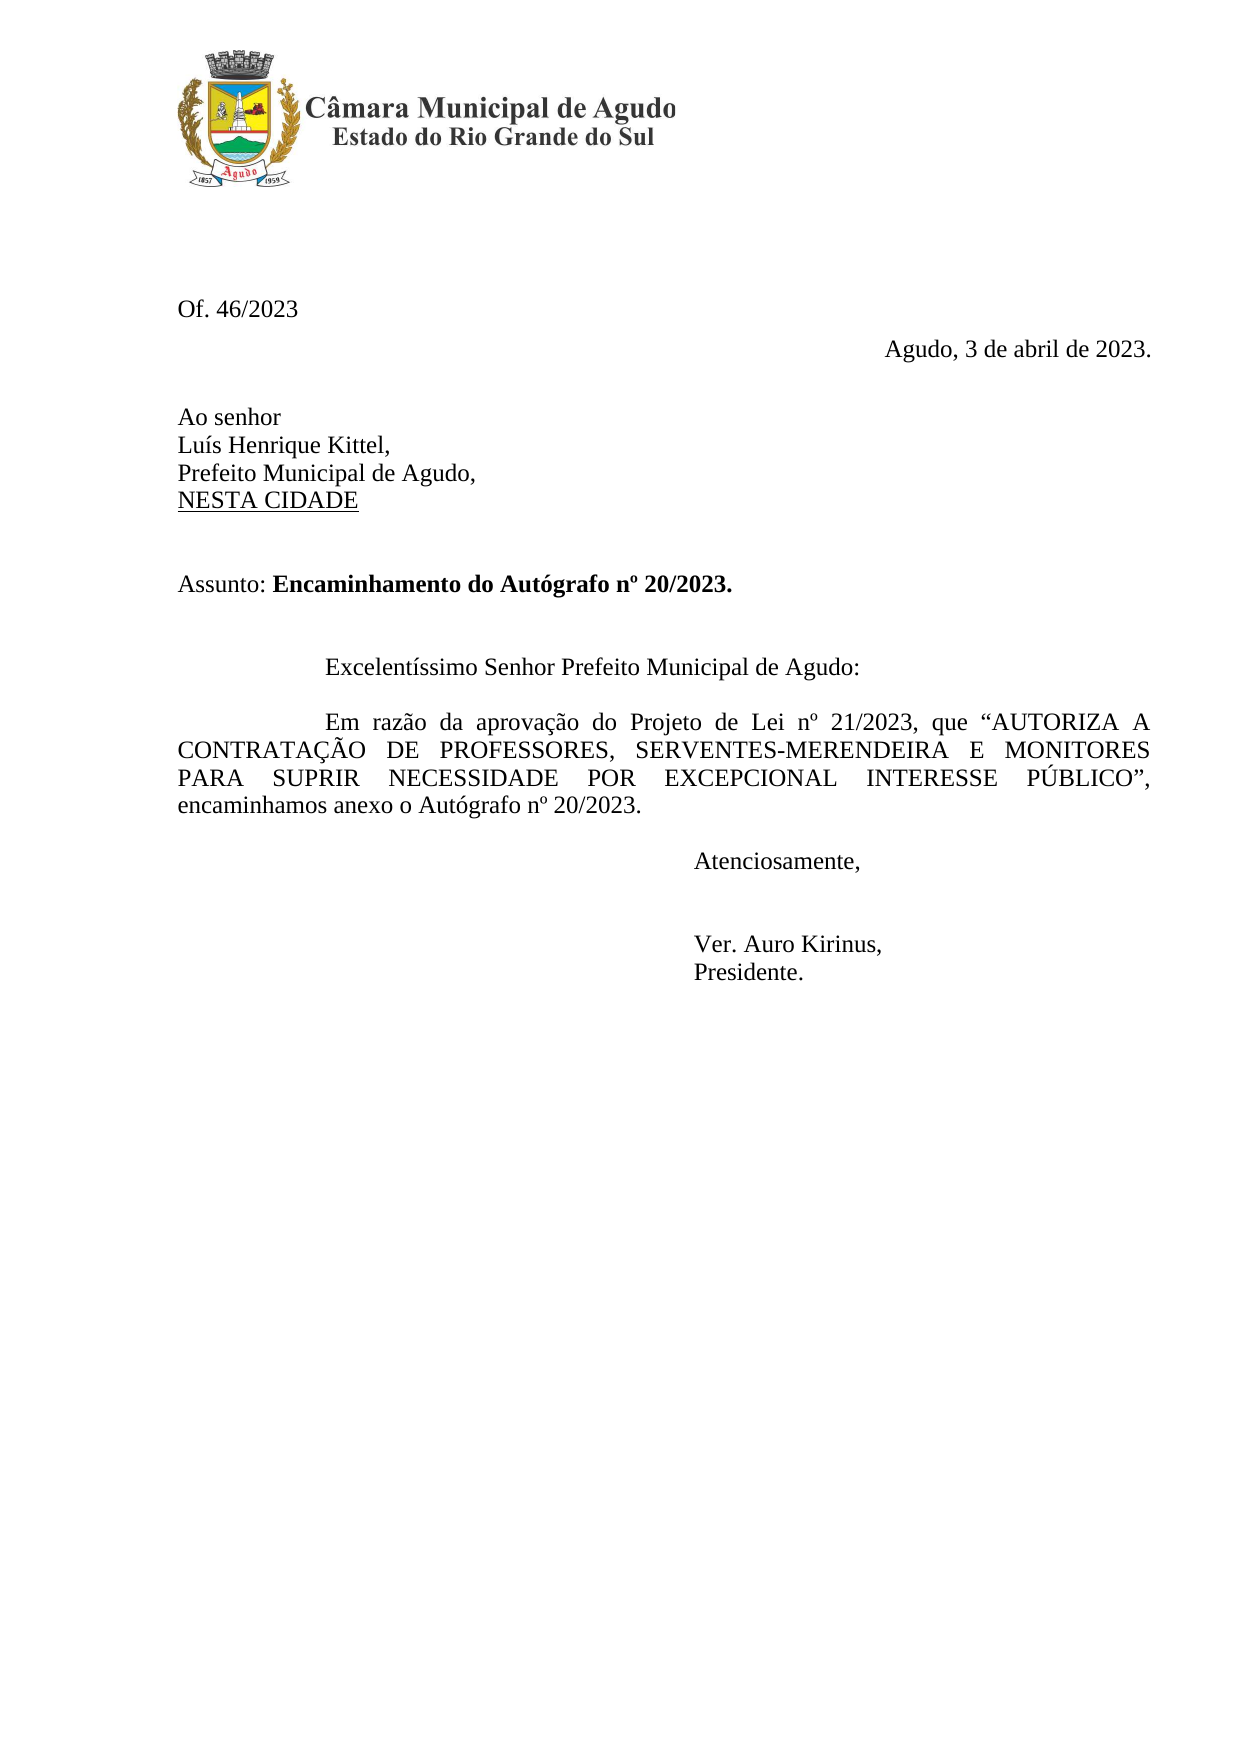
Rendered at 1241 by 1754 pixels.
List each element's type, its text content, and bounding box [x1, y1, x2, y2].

text Prefeito Municipal de Agudo, [177, 459, 1152, 487]
text Assunto: Encaminhamento do Autógrafo nº 20/2023. [177, 570, 1152, 597]
text Luís Henrique Kittel, [177, 431, 1152, 459]
text Ao senhor [177, 403, 1152, 431]
text Atenciosamente, [546, 847, 1152, 874]
text Agudo, 3 de abril de 2023. [177, 336, 1152, 363]
text Ver. Auro Kirinus, [546, 930, 1152, 958]
picture [177, 50, 676, 187]
text NESTA CIDADE [177, 487, 1152, 514]
text Em razão da aprovação do Projeto de Lei nº 21/2023, que “AUTORIZA A CONTRATAÇÃO DE PROFESSORES, SERVENTES-MERENDEIRA E MONITORES PARA SUPRIR NECESSIDADE POR EXCEPCIONAL INTERESSE PÚBLICO”, encaminhamos anexo o Autógrafo nº 20/2023. [177, 708, 1152, 819]
text Excelentíssimo Senhor Prefeito Municipal de Agudo: [177, 653, 1152, 681]
text Of. 46/2023 [177, 295, 1152, 323]
text Presidente. [546, 958, 1152, 985]
